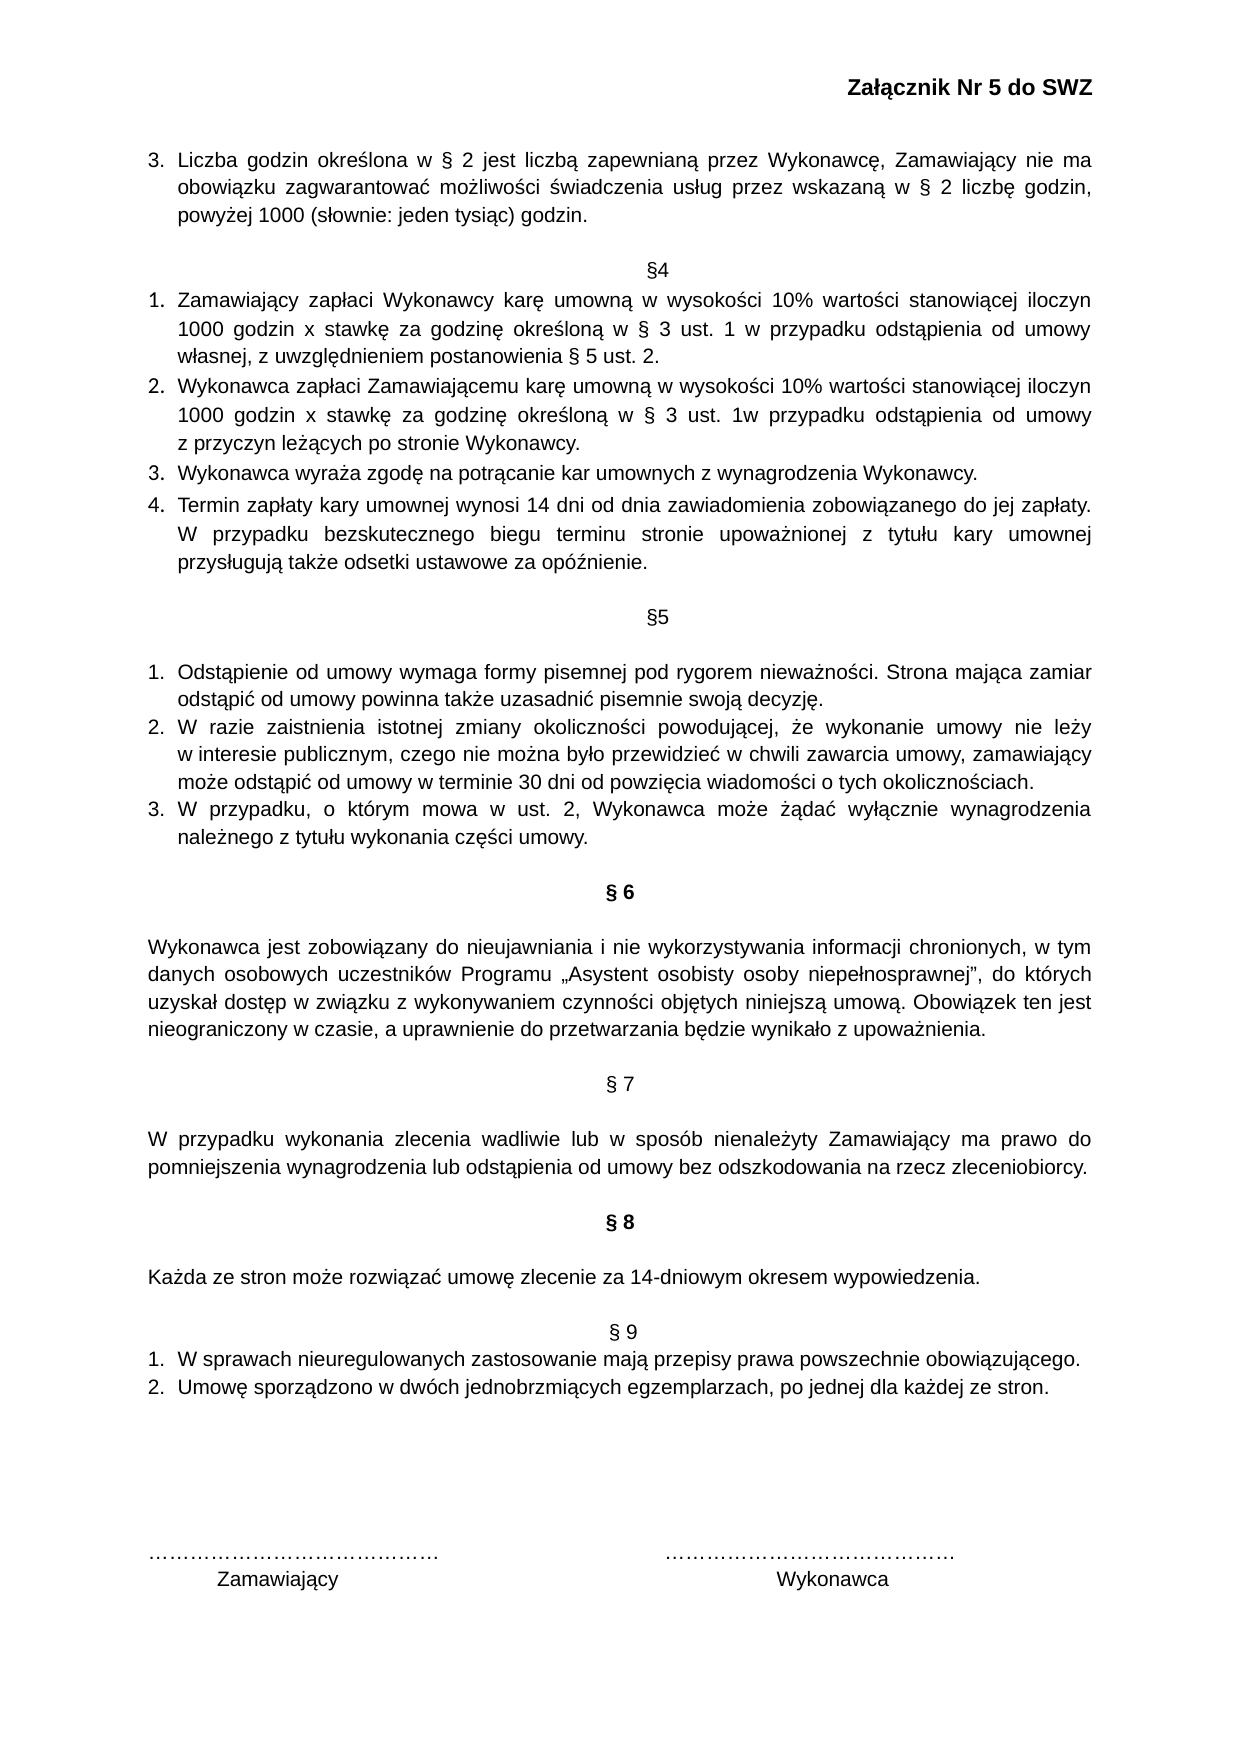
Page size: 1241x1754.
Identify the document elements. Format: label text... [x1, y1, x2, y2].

text W przypadku wykonania zlecenia wadliwie lub w sposób nienależyty Zamawiający ma prawo do pomniejszenia wynagrodzenia lub odstąpienia od umowy bez odszkodowania na rzecz zleceniobiorcy. [148, 1127, 1093, 1178]
list W sprawach nieuregulowanych zastosowanie mają przepisy prawa powszechnie obowiązującego. [148, 1347, 1093, 1371]
list Wykonawca zapłaci Zamawiającemu karę umowną w wysokości 10% wartości stanowiącej iloczyn 1000 godzin x stawkę za godzinę określoną w § 3 ust. 1w przypadku odstąpienia od umowy z przyczyn leżących po stronie Wykonawcy. [148, 372, 1093, 455]
list Liczba godzin określona w § 2 jest liczbą zapewnianą przez Wykonawcę, Zamawiający nie ma obowiązku zagwarantować możliwości świadczenia usług przez wskazaną w § 2 liczbę godzin, powyżej 1000 (słownie: jeden tysiąc) godzin. [148, 148, 1093, 227]
text …………………………………… …………………………………… [148, 1539, 1093, 1563]
list Odstąpienie od umowy wymaga formy pisemnej pod rygorem nieważności. Strona mająca zamiar odstąpić od umowy powinna także uzasadnić pisemnie swoją decyzję. [148, 659, 1093, 711]
list W razie zaistnienia istotnej zmiany okoliczności powodującej, że wykonanie umowy nie leży w interesie publicznym, czego nie można było przewidzieć w chwili zawarcia umowy, zamawiający może odstąpić od umowy w terminie 30 dni od powzięcia wiadomości o tych okolicznościach. [148, 714, 1093, 793]
list W przypadku, o którym mowa w ust. 2, Wykonawca może żądać wyłącznie wynagrodzenia należnego z tytułu wykonania części umowy. [148, 797, 1093, 848]
list Umowę sporządzono w dwóch jednobrzmiących egzemplarzach, po jednej dla każdej ze stron. [148, 1374, 1093, 1398]
text Wykonawca jest zobowiązany do nieujawniania i nie wykorzystywania informacji chronionych, w tym danych osobowych uczestników Programu „Asystent osobisty osoby niepełnosprawnej”, do których uzyskał dostęp w związku z wykonywaniem czynności objętych niniejszą umową. Obowiązek ten jest nieograniczony w czasie, a uprawnienie do przetwarzania będzie wynikało z upoważnienia. [148, 934, 1093, 1041]
text §5 [223, 604, 1093, 628]
text § 8 [148, 1209, 1093, 1233]
text § 6 [148, 879, 1093, 903]
text §4 [223, 258, 1093, 282]
text Zamawiający Wykonawca [148, 1567, 1093, 1591]
list Termin zapłaty kary umownej wynosi 14 dni od dnia zawiadomienia zobowiązanego do jej zapłaty. W przypadku bezskutecznego biegu terminu stronie upoważnionej z tytułu kary umownej przysługują także odsetki ustawowe za opóźnienie. [148, 490, 1093, 573]
text § 7 [148, 1072, 1093, 1096]
text § 9 [173, 1319, 1072, 1343]
list Zamawiający zapłaci Wykonawcy karę umowną w wysokości 10% wartości stanowiącej iloczyn 1000 godzin x stawkę za godzinę określoną w § 3 ust. 1 w przypadku odstąpienia od umowy własnej, z uwzględnieniem postanowienia § 5 ust. 2. [148, 285, 1093, 368]
text Każda ze stron może rozwiązać umowę zlecenie za 14-dniowym okresem wypowiedzenia. [148, 1264, 1093, 1288]
list Wykonawca wyraża zgodę na potrącanie kar umownych z wynagrodzenia Wykonawcy. [148, 458, 1093, 486]
